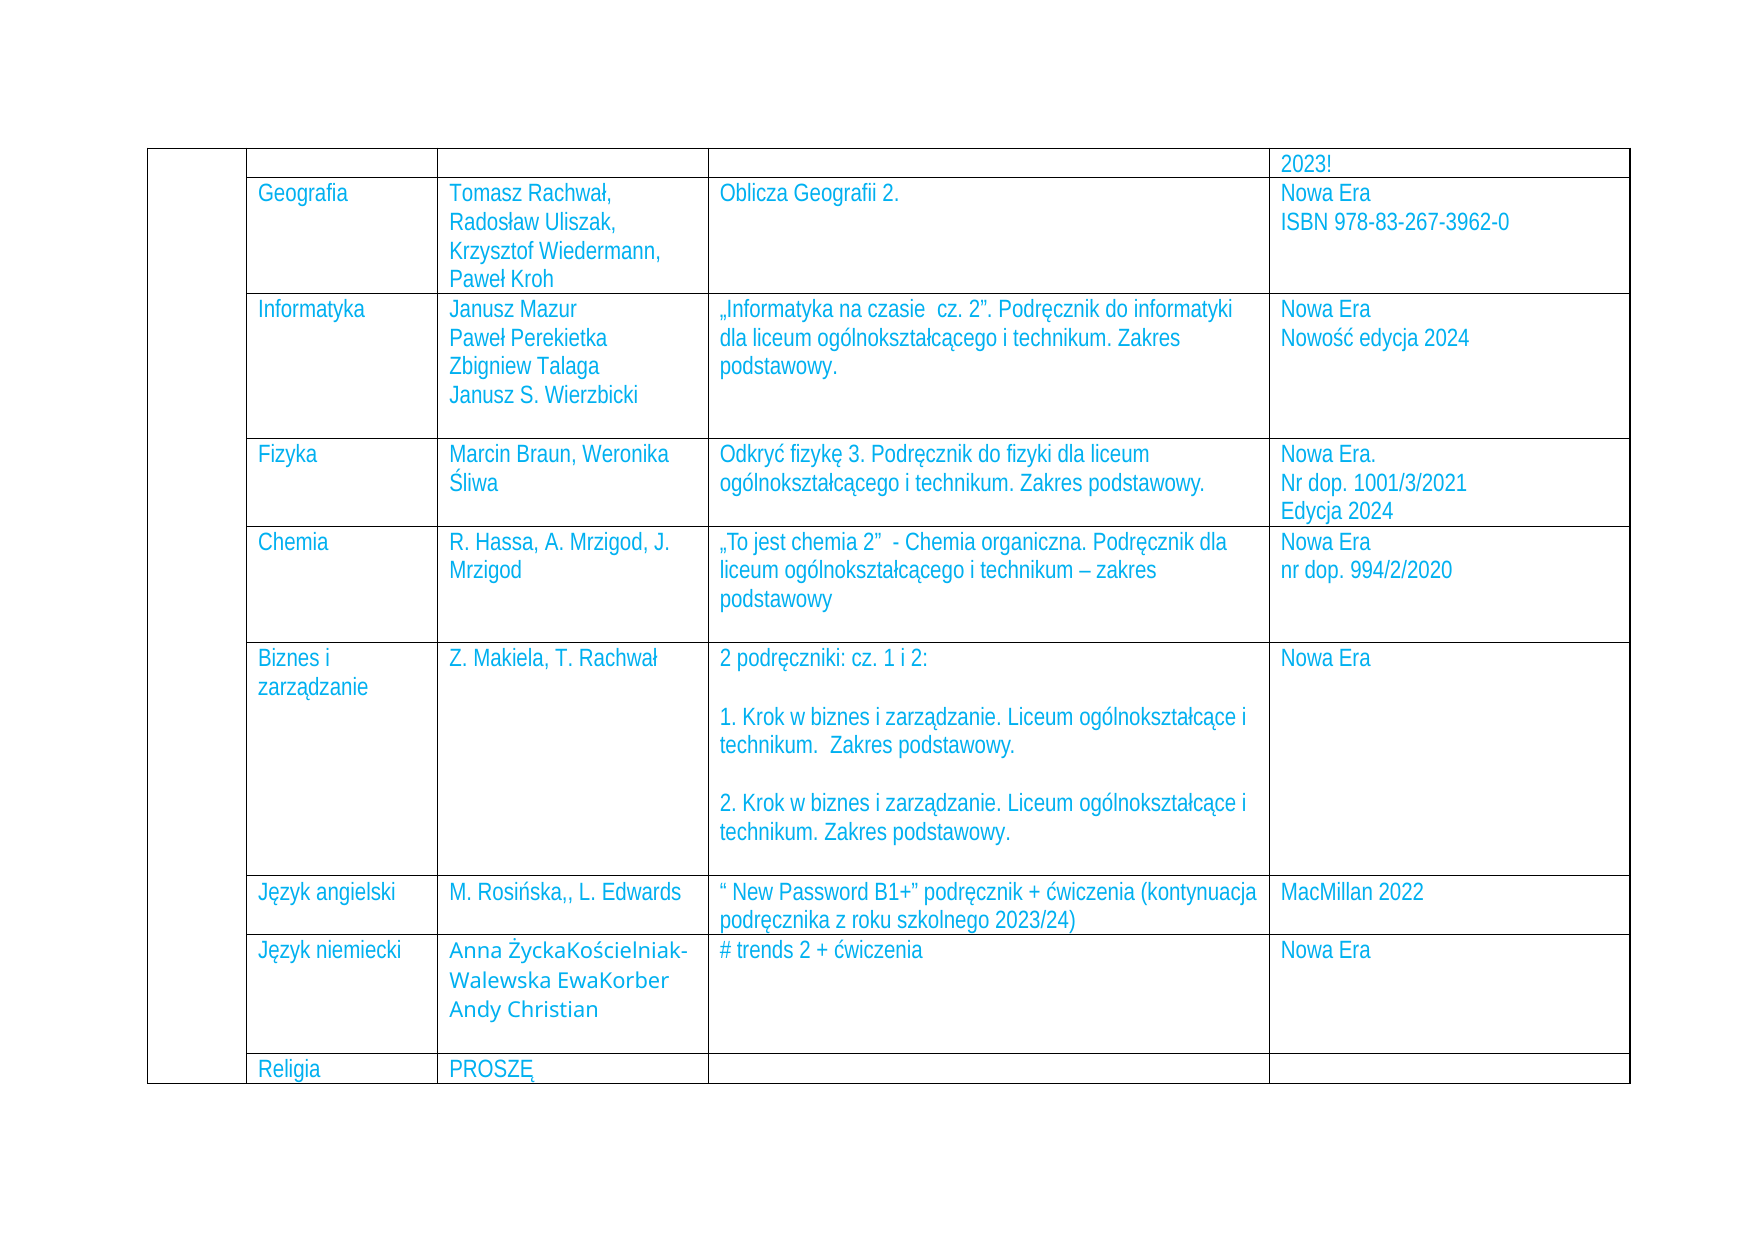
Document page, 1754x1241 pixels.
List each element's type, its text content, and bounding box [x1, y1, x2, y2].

table_cell Język niemiecki [247, 935, 437, 1053]
table_cell Marcin Braun, Weronika Śliwa [438, 439, 708, 526]
table_cell Fizyka [247, 439, 437, 526]
table_cell Tomasz Rachwał, Radosław Uliszak, Krzysztof Wiedermann, Paweł Kroh [438, 178, 708, 293]
table_cell [247, 149, 437, 177]
table_cell 2023! [1270, 149, 1629, 177]
table_cell Nowa Era nr dop. 994/2/2020 [1270, 527, 1629, 642]
table_cell PROSZĘ [438, 1054, 708, 1082]
table_cell 2 podręczniki: cz. 1 i 2: 1. Krok w biznes i zarządzanie. Liceum ogólnokształcące i technikum. Zakres podstawowy. 2. Krok w biznes i zarządzanie. Liceum ogólnokształcące i technikum. Zakres podstawowy. [709, 643, 1269, 875]
table_cell „Informatyka na czasie cz. 2”. Podręcznik do informatyki dla liceum ogólnokształcącego i technikum. Zakres podstawowy. [709, 294, 1269, 438]
table_cell R. Hassa, A. Mrzigod, J. Mrzigod [438, 527, 708, 642]
table_cell Anna ŻyckaKościelniak-Walewska EwaKorber Andy Christian [438, 935, 708, 1053]
table_cell Religia [247, 1054, 437, 1082]
table_cell Z. Makiela, T. Rachwał [438, 643, 708, 875]
table_cell [148, 149, 246, 1082]
table_cell MacMillan 2022 [1270, 876, 1629, 934]
table_cell Nowa Era. Nr dop. 1001/3/2021 Edycja 2024 [1270, 439, 1629, 526]
table_cell [438, 149, 708, 177]
table_cell M. Rosińska,, L. Edwards [438, 876, 708, 934]
table_cell # trends 2 + ćwiczenia [709, 935, 1269, 1053]
table_cell Język angielski [247, 876, 437, 934]
table_cell Biznes i zarządzanie [247, 643, 437, 875]
table_cell Janusz Mazur Paweł Perekietka Zbigniew Talaga Janusz S. Wierzbicki [438, 294, 708, 438]
table_cell Geografia [247, 178, 437, 293]
table_cell Chemia [247, 527, 437, 642]
table_cell Odkryć fizykę 3. Podręcznik do fizyki dla liceum ogólnokształcącego i technikum. Zakres podstawowy. [709, 439, 1269, 526]
table_cell „To jest chemia 2” - Chemia organiczna. Podręcznik dla liceum ogólnokształcącego i technikum – zakres podstawowy [709, 527, 1269, 642]
table_cell [709, 149, 1269, 177]
table_cell Nowa Era [1270, 935, 1629, 1053]
table_cell [1270, 1054, 1629, 1082]
table_cell Nowa Era Nowość edycja 2024 [1270, 294, 1629, 438]
table_cell Informatyka [247, 294, 437, 438]
table_cell Nowa Era ISBN 978-83-267-3962-0 [1270, 178, 1629, 293]
table_cell [709, 1054, 1269, 1082]
table_cell “ New Password B1+” podręcznik + ćwiczenia (kontynuacja podręcznika z roku szkolnego 2023/24) [709, 876, 1269, 934]
table_cell Oblicza Geografii 2. [709, 178, 1269, 293]
table_cell Nowa Era [1270, 643, 1629, 875]
